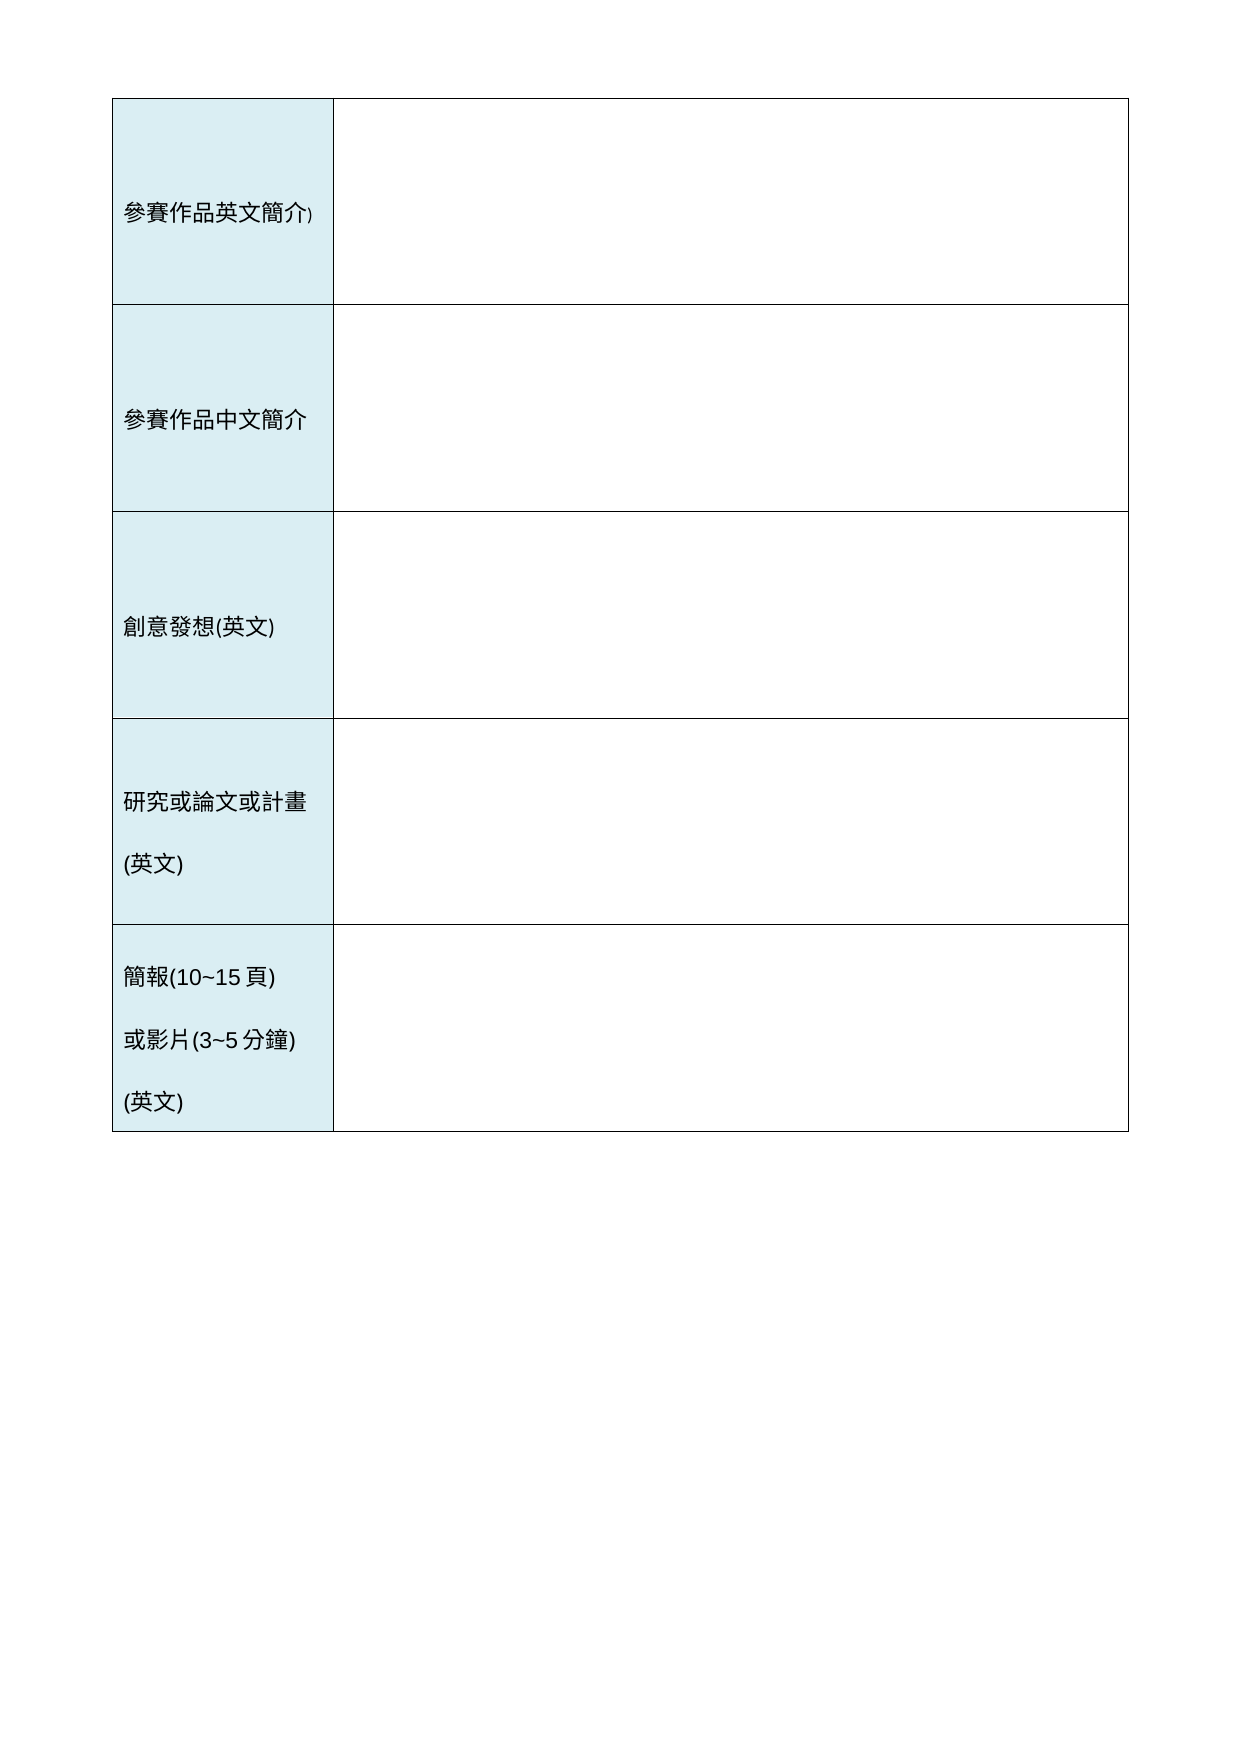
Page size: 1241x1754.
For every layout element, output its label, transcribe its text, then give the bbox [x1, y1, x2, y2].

table_cell 簡報(10~15頁) 或影片(3~5分鐘) (英文) [113, 925, 333, 1131]
table_cell [334, 719, 1128, 924]
table_cell 參賽作品中文簡介 [113, 305, 333, 511]
table_cell [334, 305, 1128, 511]
table_cell 研究或論文或計畫 (英文) [113, 719, 333, 924]
table_cell 創意發想(英文) [113, 512, 333, 717]
table_cell [334, 925, 1128, 1131]
table_cell [334, 99, 1128, 304]
table_cell 參賽作品英文簡介) [113, 99, 333, 304]
table_cell [334, 512, 1128, 717]
